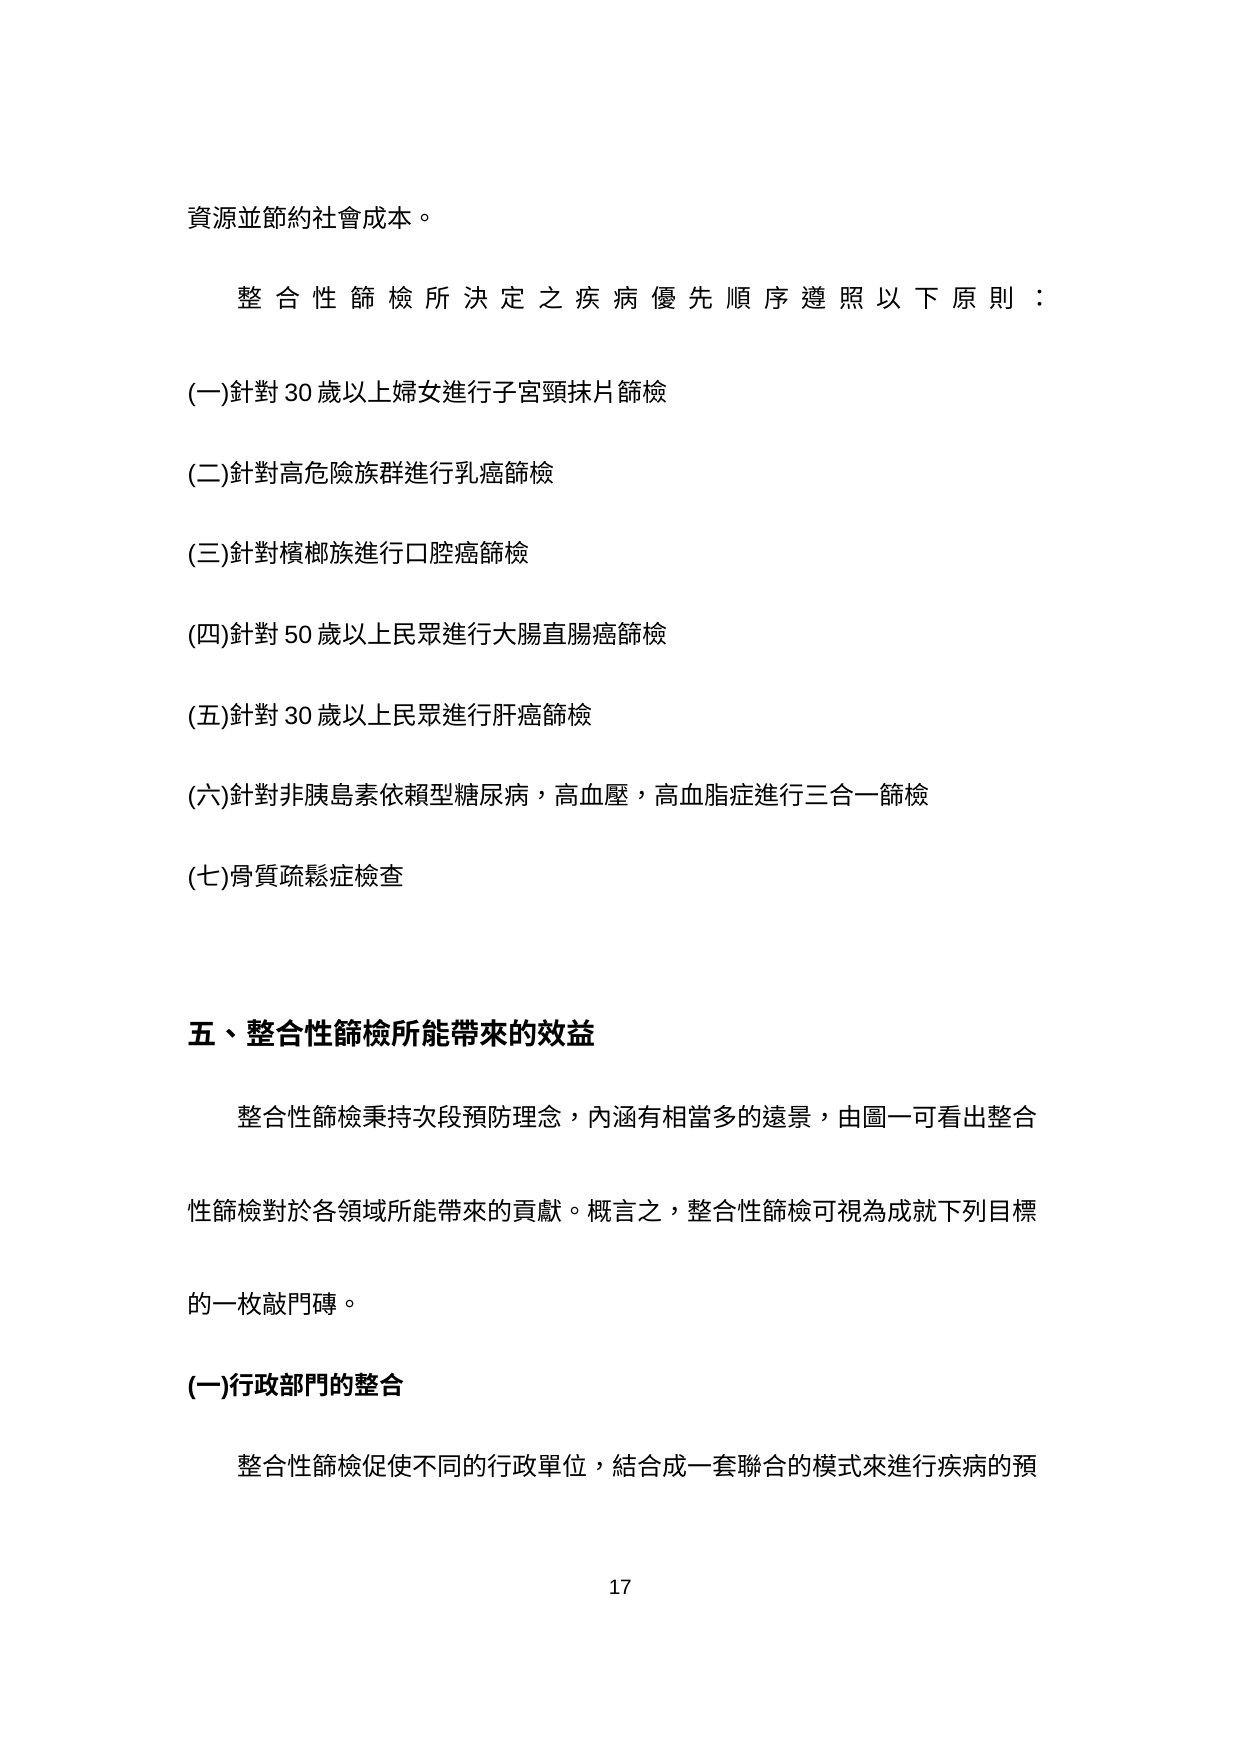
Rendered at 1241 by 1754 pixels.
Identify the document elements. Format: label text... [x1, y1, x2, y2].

text 五、整合性篩檢所能帶來的效益 [187, 990, 1053, 1053]
text 整合性篩檢秉持次段預防理念，內涵有相當多的遠景，由圖一可看出整合性篩檢對於各領域所能帶來的貢獻。概言之，整合性篩檢可視為成就下列目標的一枚敲門磚。 [187, 1074, 1053, 1324]
text (二)針對高危險族群進行乳癌篩檢 [187, 430, 1053, 492]
text (四)針對50歲以上民眾進行大腸直腸癌篩檢 [187, 591, 1053, 653]
text (一)行政部門的整合 [187, 1342, 1053, 1404]
text 整合性篩檢所決定之疾病優先順序遵照以下原則： (一)針對30歲以上婦女進行子宮頸抹片篩檢 [187, 255, 1053, 412]
text (三)針對檳榔族進行口腔癌篩檢 [187, 510, 1053, 573]
text (六)針對非胰島素依賴型糖尿病，高血壓，高血脂症進行三合一篩檢 [187, 752, 1053, 815]
text (七)骨質疏鬆症檢查 [187, 833, 1053, 895]
text 整合性篩檢促使不同的行政單位，結合成一套聯合的模式來進行疾病的預 [187, 1423, 1053, 1485]
text (五)針對30歲以上民眾進行肝癌篩檢 [187, 672, 1053, 734]
text 資源並節約社會成本。 [187, 175, 1053, 237]
